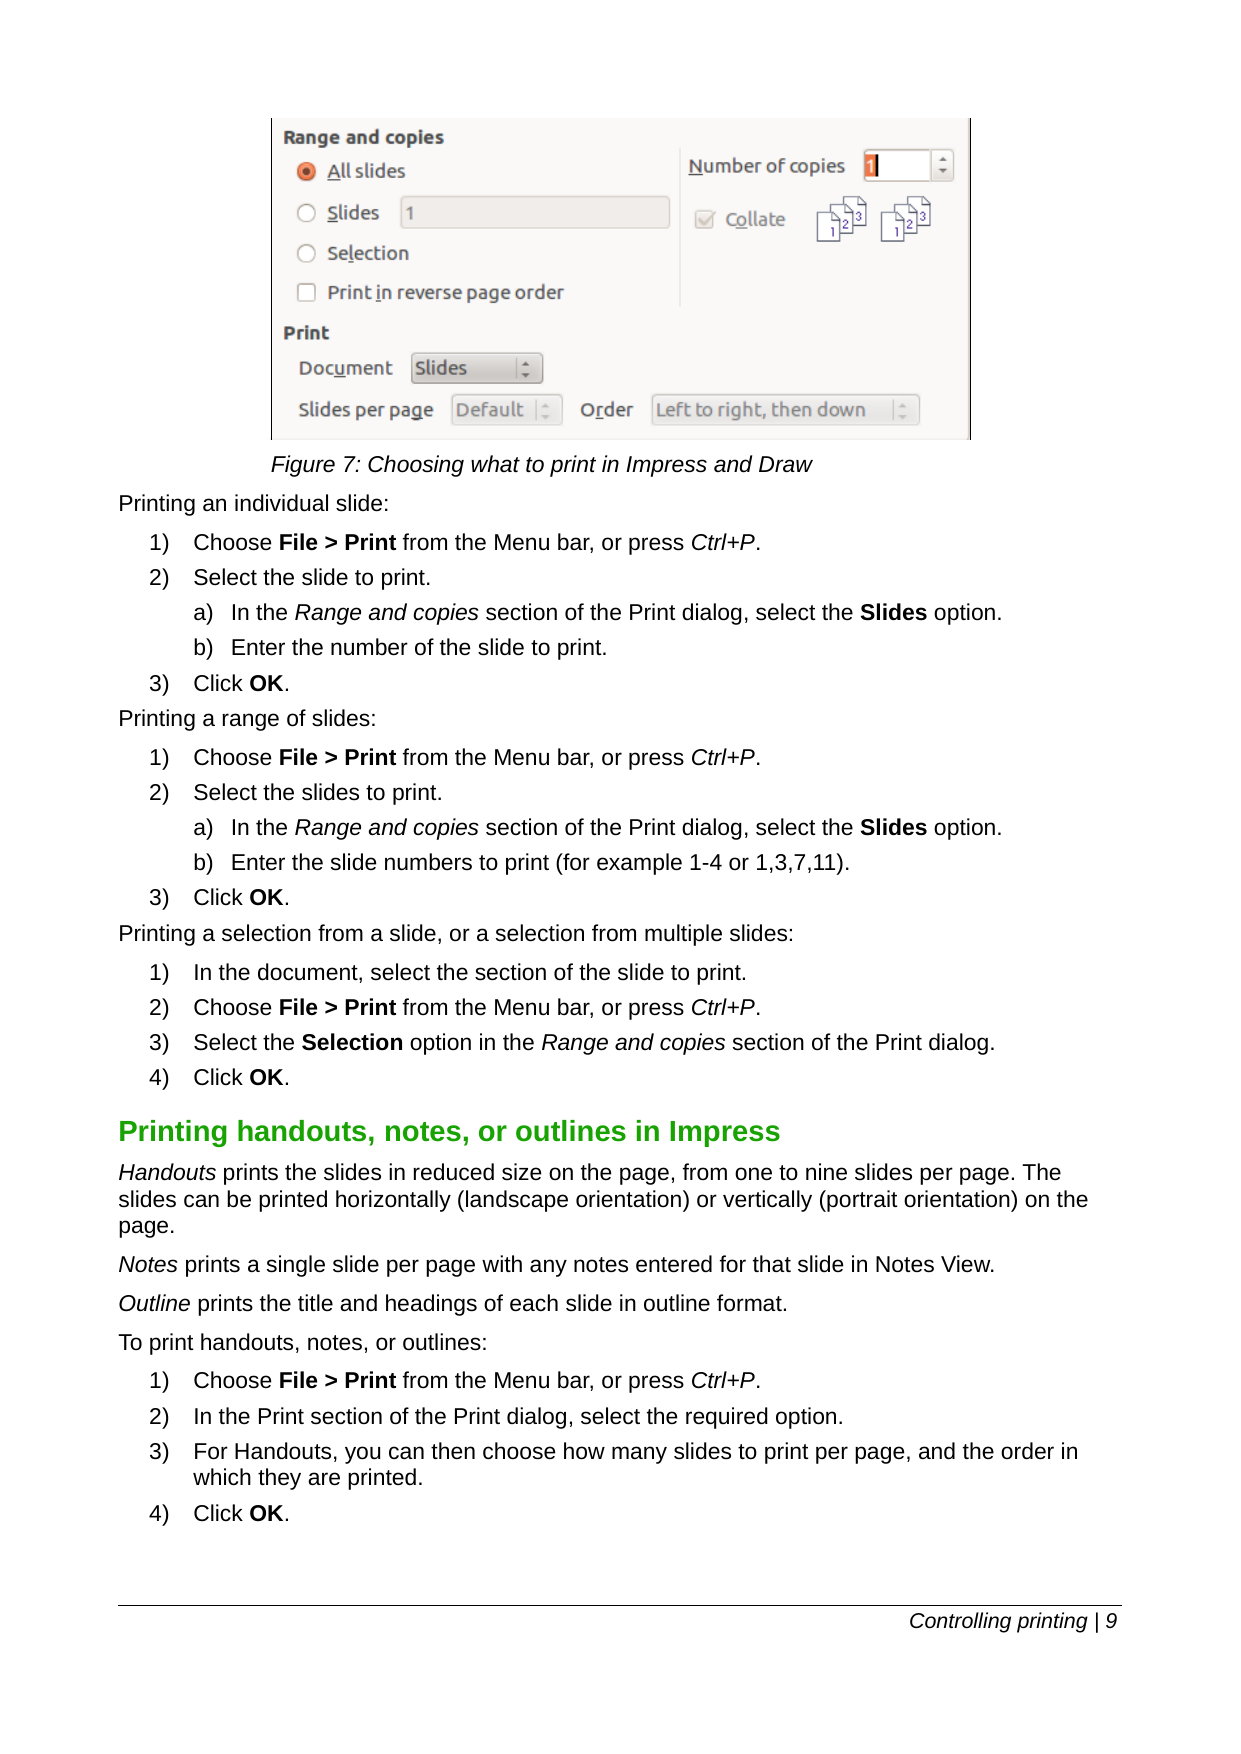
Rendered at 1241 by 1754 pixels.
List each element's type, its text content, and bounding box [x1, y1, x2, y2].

list Printing a selection from a slide, or a selection from multiple slides: [118, 919, 1122, 946]
list To print handouts, notes, or outlines: [118, 1329, 1122, 1355]
list Printing an individual slide: [118, 490, 1122, 516]
list Select the slides to print. [169, 779, 1122, 805]
text Handouts prints the slides in reduced size on the page, from one to nine slides per page. The slides can be printed horizontally (landscape orientation) or vertically (portrait orientation) on the page. [118, 1159, 1122, 1238]
list In the Range and copies section of the Print dialog, select the Slides option. [193, 599, 1122, 625]
list Choose File > Print from the Menu bar, or press Ctrl+P. [169, 1367, 1122, 1394]
list In the Range and copies section of the Print dialog, select the Slides option. [193, 814, 1122, 840]
text Outline prints the title and headings of each slide in outline format. [118, 1290, 1122, 1316]
list Select the Selection option in the Range and copies section of the Print dialog. [169, 1029, 1122, 1055]
picture [272, 118, 970, 440]
list Choose File > Print from the Menu bar, or press Ctrl+P. [169, 994, 1122, 1020]
list Choose File > Print from the Menu bar, or press Ctrl+P. [169, 529, 1122, 555]
list In the Print section of the Print dialog, select the required option. [169, 1403, 1122, 1429]
list Click OK. [169, 1064, 1122, 1090]
list Select the slide to print. [169, 564, 1122, 590]
list Click OK. [169, 884, 1122, 911]
list For Handouts, you can then choose how many slides to print per page, and the order in which they are printed. [169, 1438, 1122, 1491]
list Enter the number of the slide to print. [193, 634, 1122, 661]
list Choose File > Print from the Menu bar, or press Ctrl+P. [169, 743, 1122, 770]
text Figure 7: Choosing what to print in Impress and Draw [271, 451, 970, 478]
list Click OK. [169, 669, 1122, 696]
list Enter the slide numbers to print (for example 1-4 or 1,3,7,11). [193, 849, 1122, 876]
list In the document, select the section of the slide to print. [169, 958, 1122, 985]
list Printing a range of slides: [118, 705, 1122, 731]
subtitle Printing handouts, notes, or outlines in Impress [118, 1114, 1122, 1148]
list Click OK. [169, 1499, 1122, 1526]
text Notes prints a single slide per page with any notes entered for that slide in Notes View. [118, 1251, 1122, 1277]
